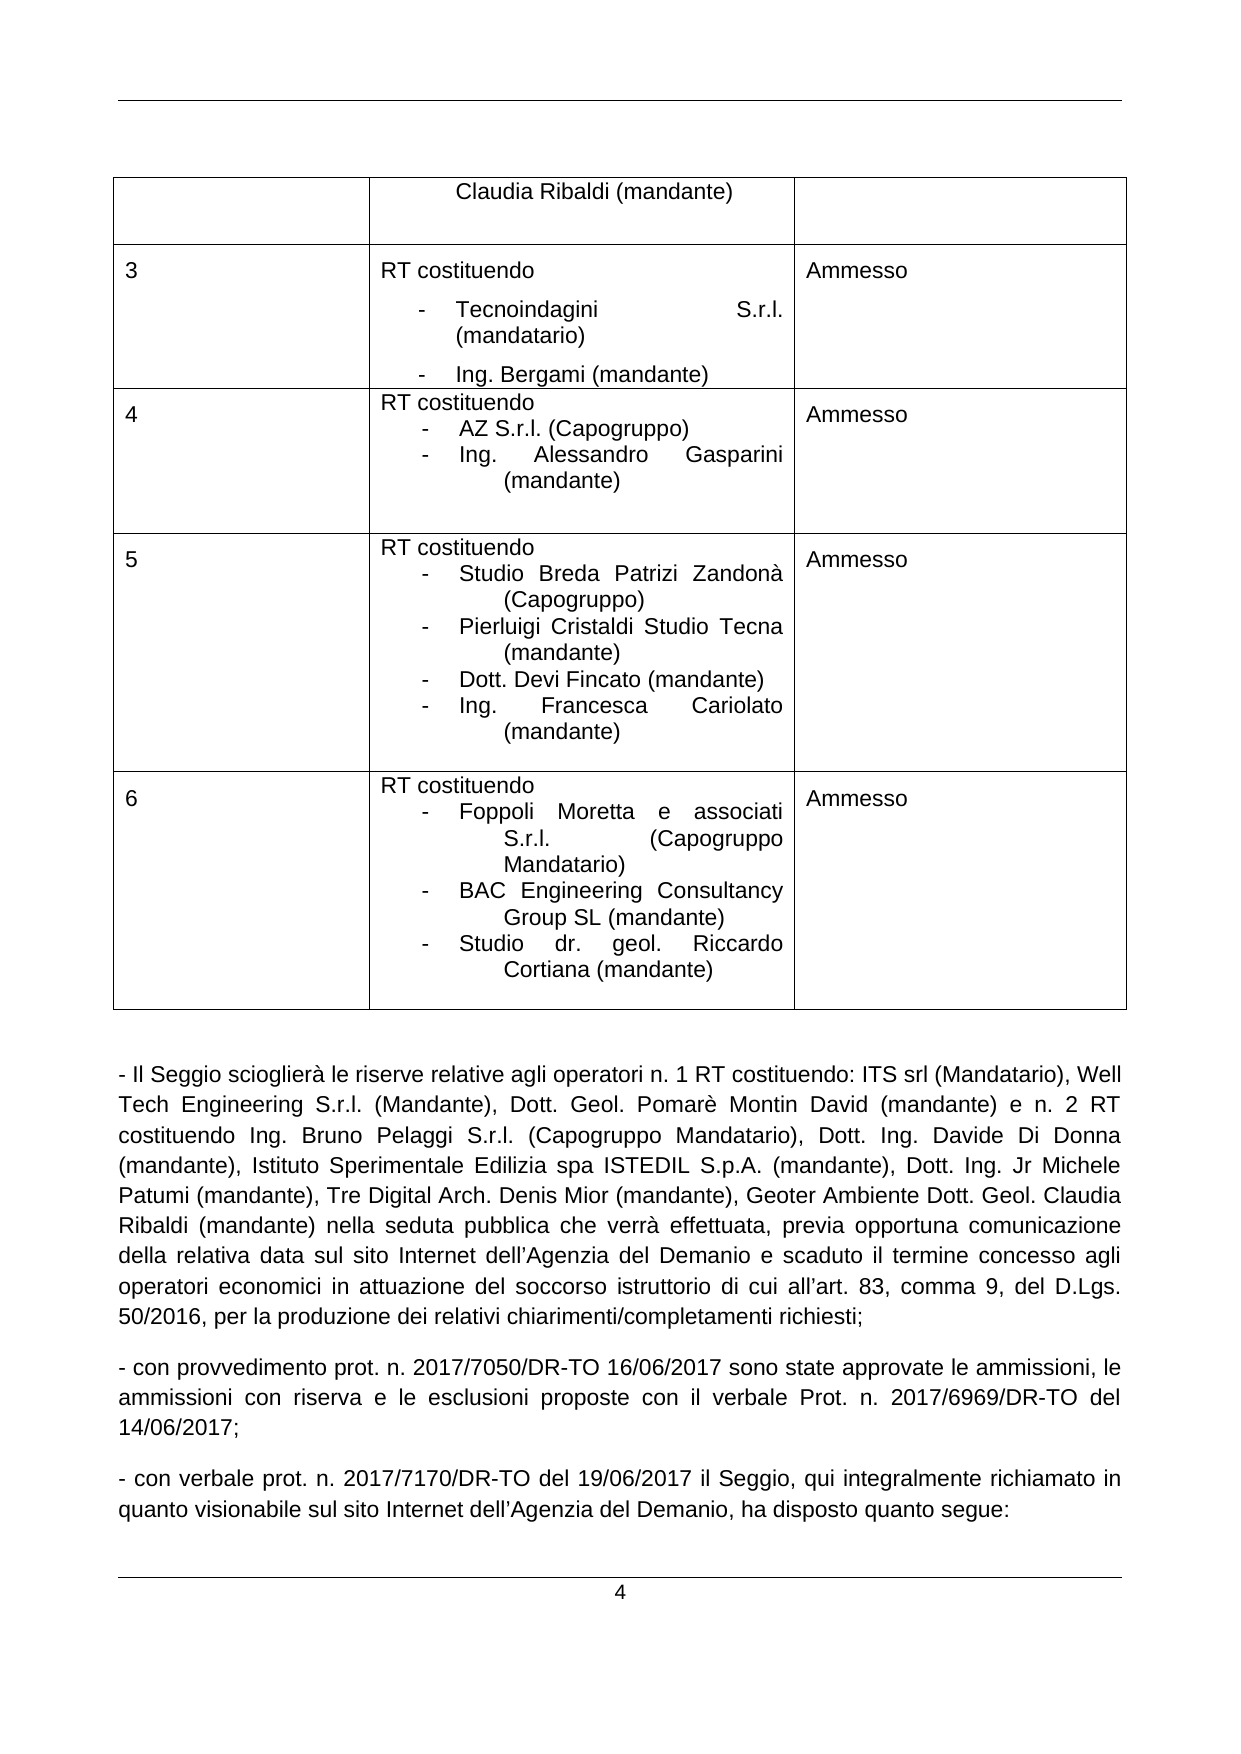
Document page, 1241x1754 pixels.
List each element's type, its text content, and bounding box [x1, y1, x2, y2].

table_cell Ammesso [795, 389, 1126, 533]
table_cell Claudia Ribaldi (mandante) [370, 178, 794, 243]
table_cell 6 [114, 772, 369, 1009]
table_cell 5 [114, 534, 369, 771]
table_cell RT costituendo Studio Breda Patrizi Zandonà (Capogruppo) Pierluigi Cristaldi Studio Tecna (mandante) Dott. Devi Fincato (mandante) Ing. Francesca Cariolato (mandante) [370, 534, 794, 771]
table_cell 3 [114, 245, 369, 387]
table_cell Ammesso [795, 534, 1126, 771]
table_cell 4 [114, 389, 369, 533]
table_cell Ammesso [795, 772, 1126, 1009]
table_cell RT costituendo AZ S.r.l. (Capogruppo) Ing. Alessandro Gasparini (mandante) [370, 389, 794, 533]
table_cell RT costituendo Tecnoindagini S.r.l. (mandatario) Ing. Bergami (mandante) [370, 245, 794, 387]
table_cell RT costituendo Foppoli Moretta e associati S.r.l. (Capogruppo Mandatario) BAC Engineering Consultancy Group SL (mandante) Studio dr. geol. Riccardo Cortiana (mandante) [370, 772, 794, 1009]
table_cell [114, 178, 369, 243]
text - Il Seggio scioglierà le riserve relative agli operatori n. 1 RT costituendo: ITS srl (Mandatario), Well Tech Engineering S.r.l. (Mandante), Dott. Geol. Pomarè Montin David (mandante) e n. 2 RT costituendo Ing. Bruno Pelaggi S.r.l. (Capogruppo Mandatario), Dott. Ing. Davide Di Donna (mandante), Istituto Sperimentale Edilizia spa ISTEDIL S.p.A. (mandante), Dott. Ing. Jr Michele Patumi (mandante), Tre Digital Arch. Denis Mior (mandante), Geoter Ambiente Dott. Geol. Claudia Ribaldi (mandante) nella seduta pubblica che verrà effettuata, previa opportuna comunicazione della relativa data sul sito Internet dell’Agenzia del Demanio e scaduto il termine concesso agli operatori economici in attuazione del soccorso istruttorio di cui all’art. 83, comma 9, del D.Lgs. 50/2016, per la produzione dei relativi chiarimenti/completamenti richiesti; [118, 1061, 1122, 1329]
text - con verbale prot. n. 2017/7170/DR-TO del 19/06/2017 il Seggio, qui integralmente richiamato in quanto visionabile sul sito Internet dell’Agenzia del Demanio, ha disposto quanto segue: [118, 1465, 1122, 1522]
table_cell [795, 178, 1126, 243]
text - con provvedimento prot. n. 2017/7050/DR-TO 16/06/2017 sono state approvate le ammissioni, le ammissioni con riserva e le esclusioni proposte con il verbale Prot. n. 2017/6969/DR-TO del 14/06/2017; [118, 1354, 1122, 1441]
table_cell Ammesso [795, 245, 1126, 387]
